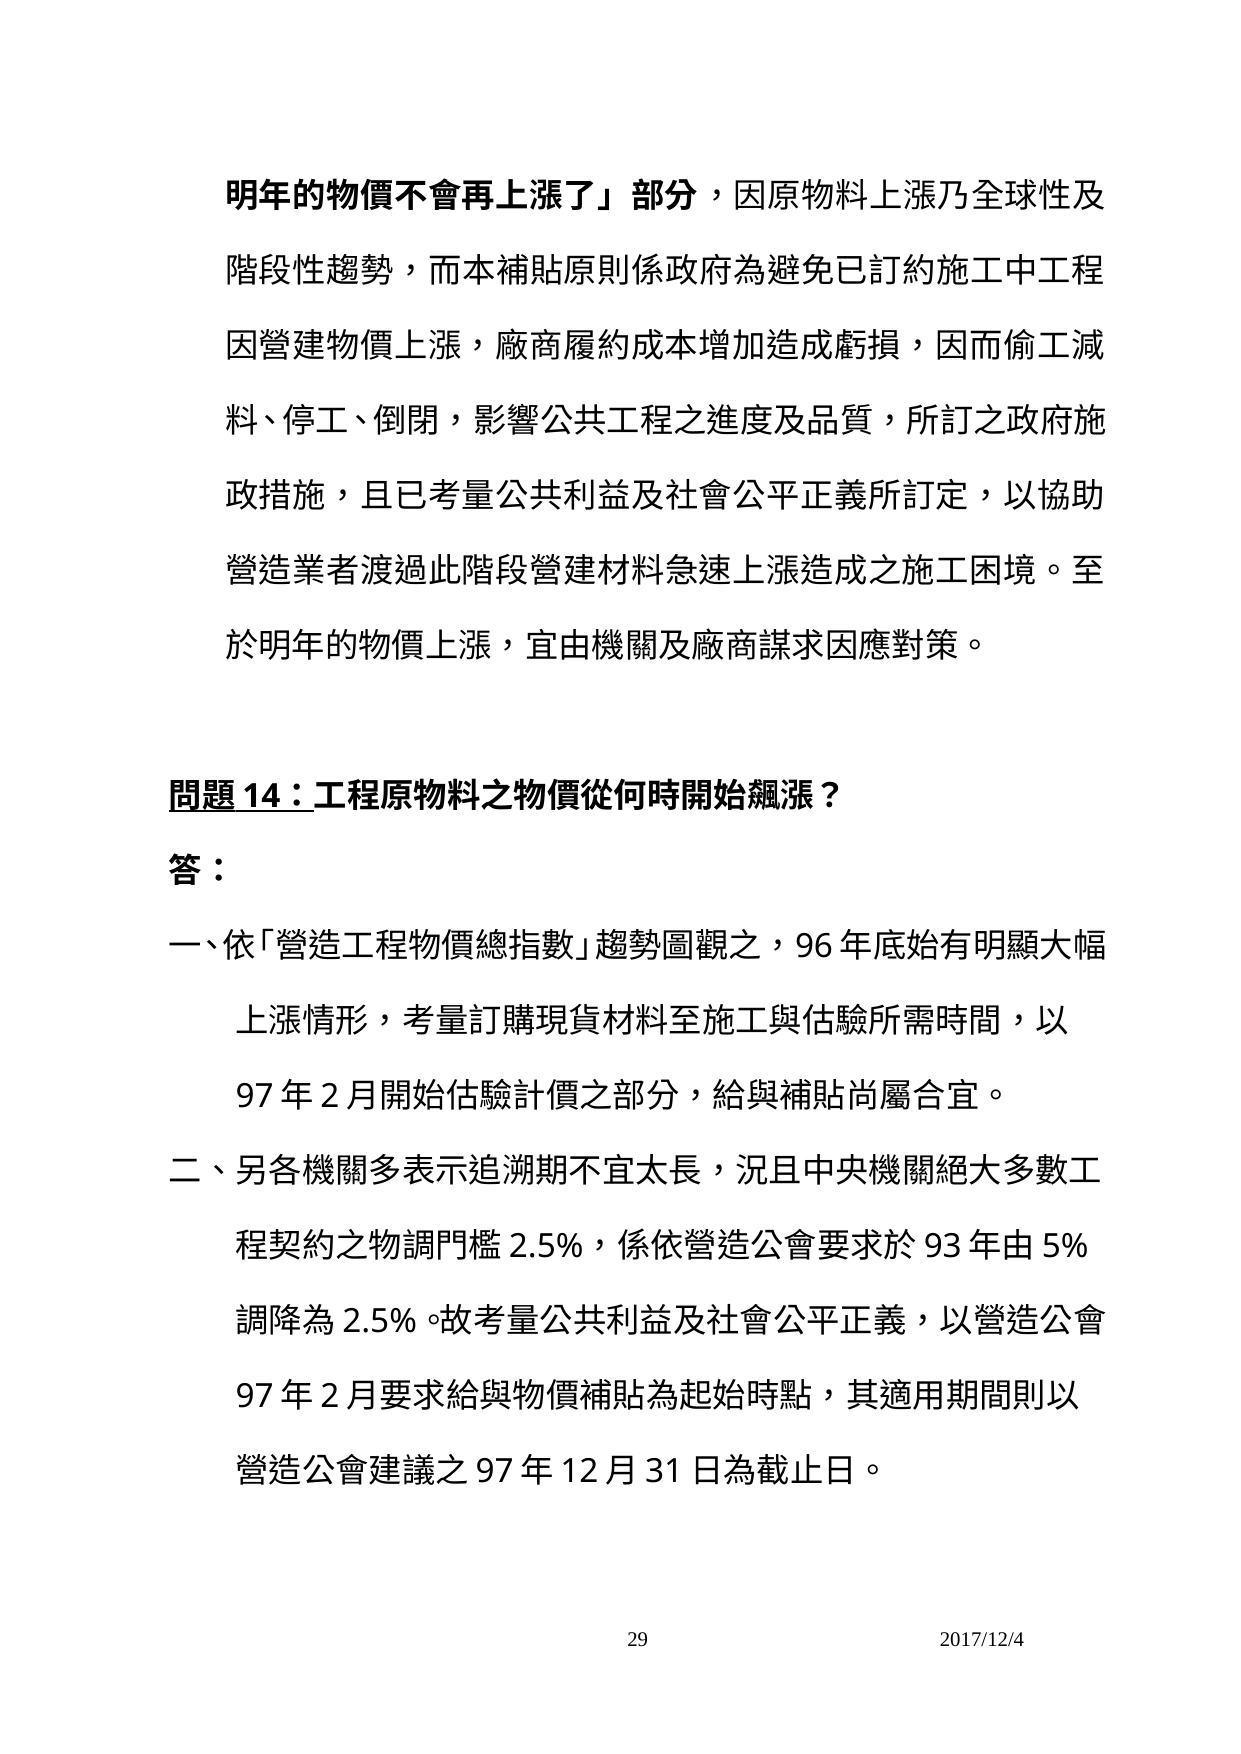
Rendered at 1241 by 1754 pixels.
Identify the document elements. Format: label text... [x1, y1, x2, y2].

text 明年的物價不會再上漲了」部分，因原物料上漲乃全球性及階段性趨勢，而本補貼原則係政府為避免已訂約施工中工程因營建物價上漲，廠商履約成本增加造成虧損，因而偷工減料、停工、倒閉，影響公共工程之進度及品質，所訂之政府施政措施，且已考量公共利益及社會公平正義所訂定，以協助營造業者渡過此階段營建材料急速上漲造成之施工困境。至於明年的物價上漲，宜由機關及廠商謀求因應對策。 [169, 155, 1106, 680]
text 二、另各機關多表示追溯期不宜太長，況且中央機關絕大多數工程契約之物調門檻2.5%，係依營造公會要求於93年由5%調降為2.5%。故考量公共利益及社會公平正義，以營造公會97年2月要求給與物價補貼為起始時點，其適用期間則以營造公會建議之97年12月31日為截止日。 [169, 1130, 1106, 1505]
text 一、依「營造工程物價總指數」趨勢圖觀之，96年底始有明顯大幅上漲情形，考量訂購現貨材料至施工與估驗所需時間，以97年2月開始估驗計價之部分，給與補貼尚屬合宜。 [169, 905, 1106, 1130]
text 答： [169, 830, 1106, 905]
text 問題14：工程原物料之物價從何時開始飆漲？ [169, 755, 1106, 830]
